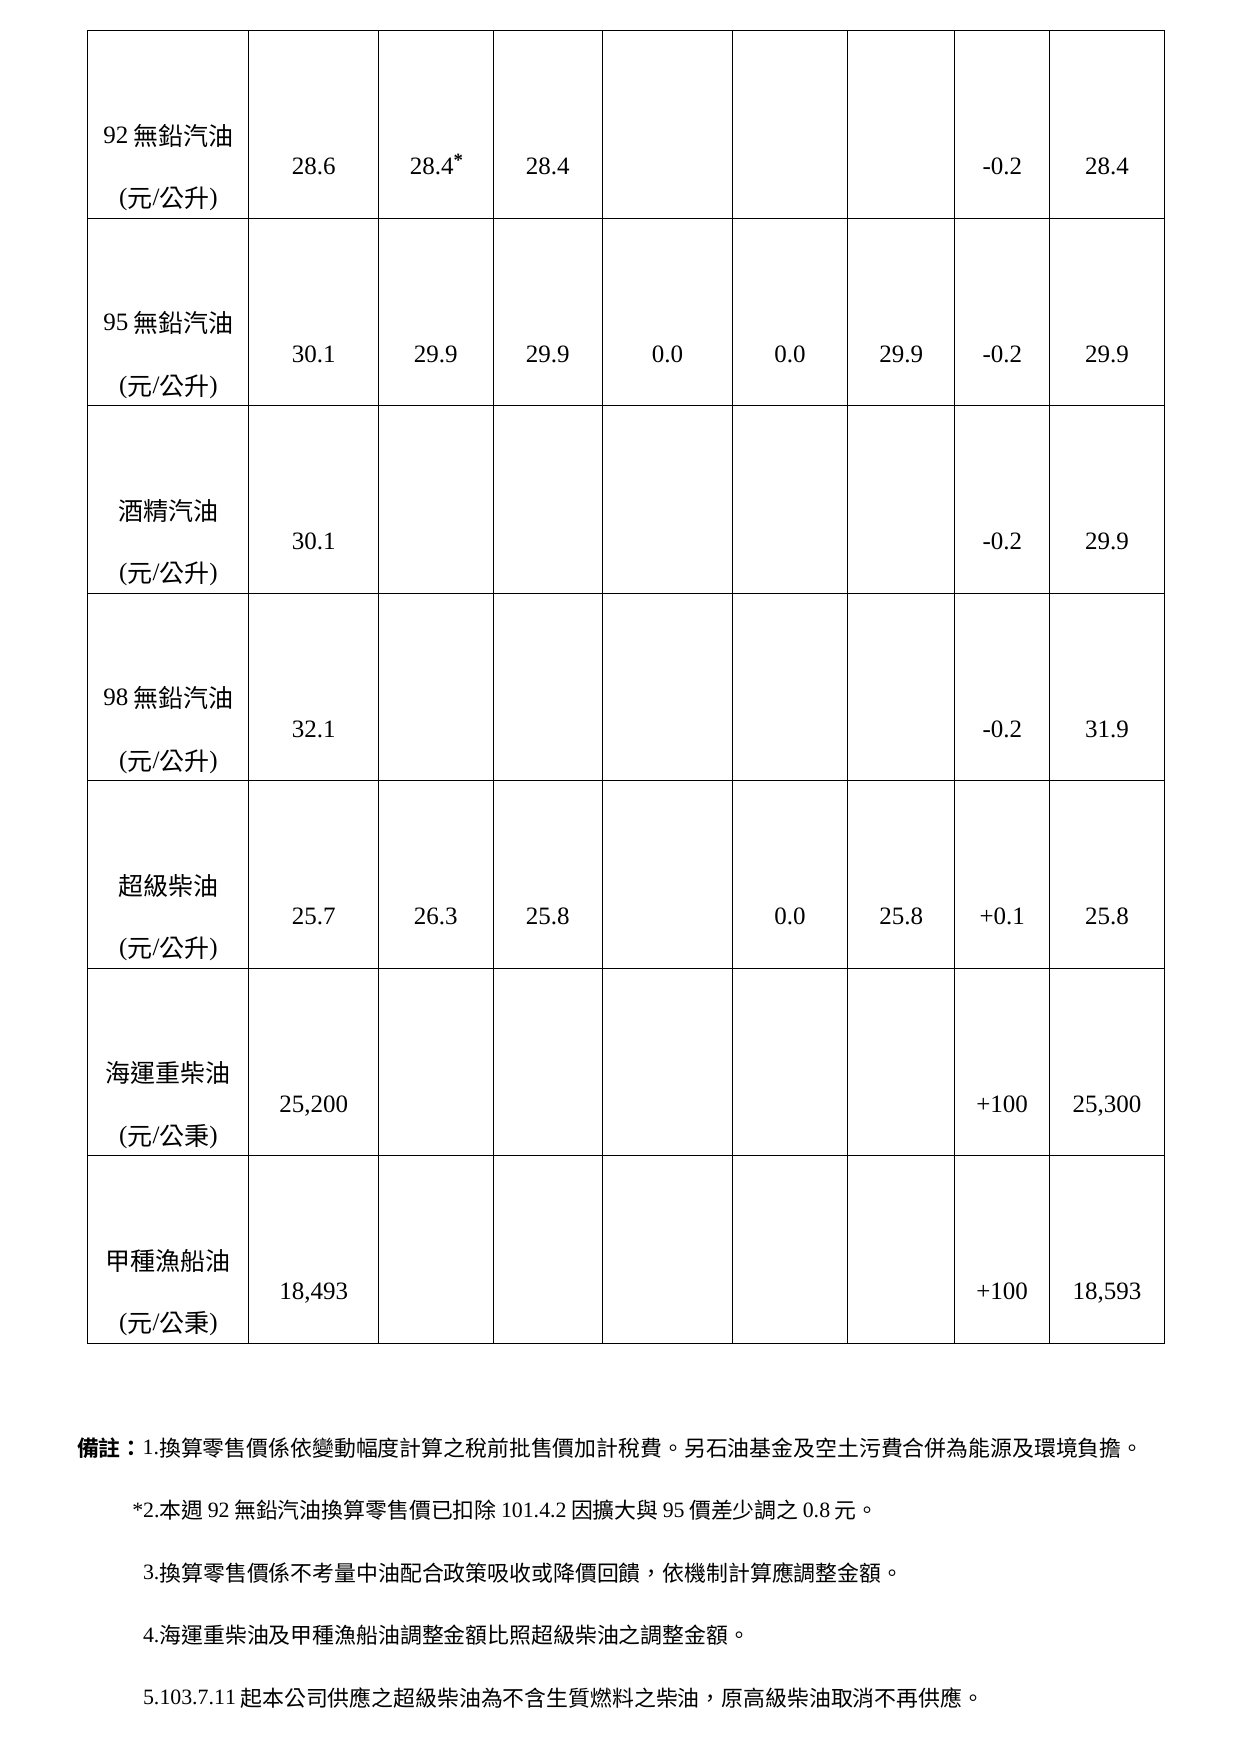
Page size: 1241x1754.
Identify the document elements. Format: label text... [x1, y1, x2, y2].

table_cell [379, 1156, 493, 1343]
table_cell [603, 31, 732, 218]
table_cell 25,300 [1050, 969, 1164, 1155]
table_cell 18,493 [249, 1156, 378, 1343]
table_cell [733, 969, 847, 1155]
table_cell [733, 31, 847, 218]
table_cell [379, 969, 493, 1155]
table_cell 海運重柴油(元/公秉) [88, 969, 248, 1155]
table_cell [848, 31, 954, 218]
text *2.本週92無鉛汽油換算零售價已扣除101.4.2因擴大與95價差少調之0.8元。 [113, 1468, 1175, 1530]
table_cell [848, 406, 954, 593]
table_cell 26.3 [379, 781, 493, 968]
table_cell [848, 1156, 954, 1343]
table_cell 29.9 [1050, 406, 1164, 593]
table_cell 25.8 [1050, 781, 1164, 968]
table_cell -0.2 [955, 406, 1049, 593]
text 4.海運重柴油及甲種漁船油調整金額比照超級柴油之調整金額。 [143, 1593, 1175, 1655]
table_cell 29.9 [379, 219, 493, 405]
table_cell [848, 969, 954, 1155]
table_cell 28.6 [249, 31, 378, 218]
table_cell 甲種漁船油(元/公秉) [88, 1156, 248, 1343]
table_cell 98無鉛汽油(元/公升) [88, 594, 248, 780]
table_cell [603, 969, 732, 1155]
text 5.103.7.11起本公司供應之超級柴油為不含生質燃料之柴油，原高級柴油取消不再供應。 [143, 1655, 1175, 1718]
table_cell 28.4* [379, 31, 493, 218]
table_cell +0.1 [955, 781, 1049, 968]
table_cell [733, 594, 847, 780]
table_cell [494, 1156, 602, 1343]
table_cell [494, 406, 602, 593]
table_cell [733, 1156, 847, 1343]
table_cell [494, 969, 602, 1155]
table_cell [603, 781, 732, 968]
table_cell 32.1 [249, 594, 378, 780]
text 備註：1.換算零售價係依變動幅度計算之稅前批售價加計稅費。另石油基金及空土污費合併為能源及環境負擔。 [77, 1405, 1175, 1468]
table_cell 31.9 [1050, 594, 1164, 780]
table_cell [603, 406, 732, 593]
text 3.換算零售價係不考量中油配合政策吸收或降價回饋，依機制計算應調整金額。 [143, 1530, 1175, 1593]
table_cell 29.9 [494, 219, 602, 405]
table_cell 0.0 [603, 219, 732, 405]
table_cell 0.0 [733, 781, 847, 968]
table_cell -0.2 [955, 31, 1049, 218]
table_cell 29.9 [848, 219, 954, 405]
table_cell [494, 594, 602, 780]
table_cell [848, 594, 954, 780]
table_cell 92無鉛汽油(元/公升) [88, 31, 248, 218]
table_cell 酒精汽油 (元/公升) [88, 406, 248, 593]
table_cell 25.7 [249, 781, 378, 968]
table_cell [379, 406, 493, 593]
table_cell [603, 1156, 732, 1343]
table_cell 28.4 [1050, 31, 1164, 218]
table_cell 30.1 [249, 406, 378, 593]
table_cell [603, 594, 732, 780]
table_cell 30.1 [249, 219, 378, 405]
table_cell 25.8 [848, 781, 954, 968]
table_cell -0.2 [955, 219, 1049, 405]
table_cell +100 [955, 1156, 1049, 1343]
table_cell 95無鉛汽油(元/公升) [88, 219, 248, 405]
table_cell [379, 594, 493, 780]
table_cell -0.2 [955, 594, 1049, 780]
table_cell 25,200 [249, 969, 378, 1155]
table_cell [733, 406, 847, 593]
table_cell 25.8 [494, 781, 602, 968]
table_cell 18,593 [1050, 1156, 1164, 1343]
table_cell 28.4 [494, 31, 602, 218]
table_cell 29.9 [1050, 219, 1164, 405]
table_cell 0.0 [733, 219, 847, 405]
table_cell 超級柴油 (元/公升) [88, 781, 248, 968]
table_cell +100 [955, 969, 1049, 1155]
